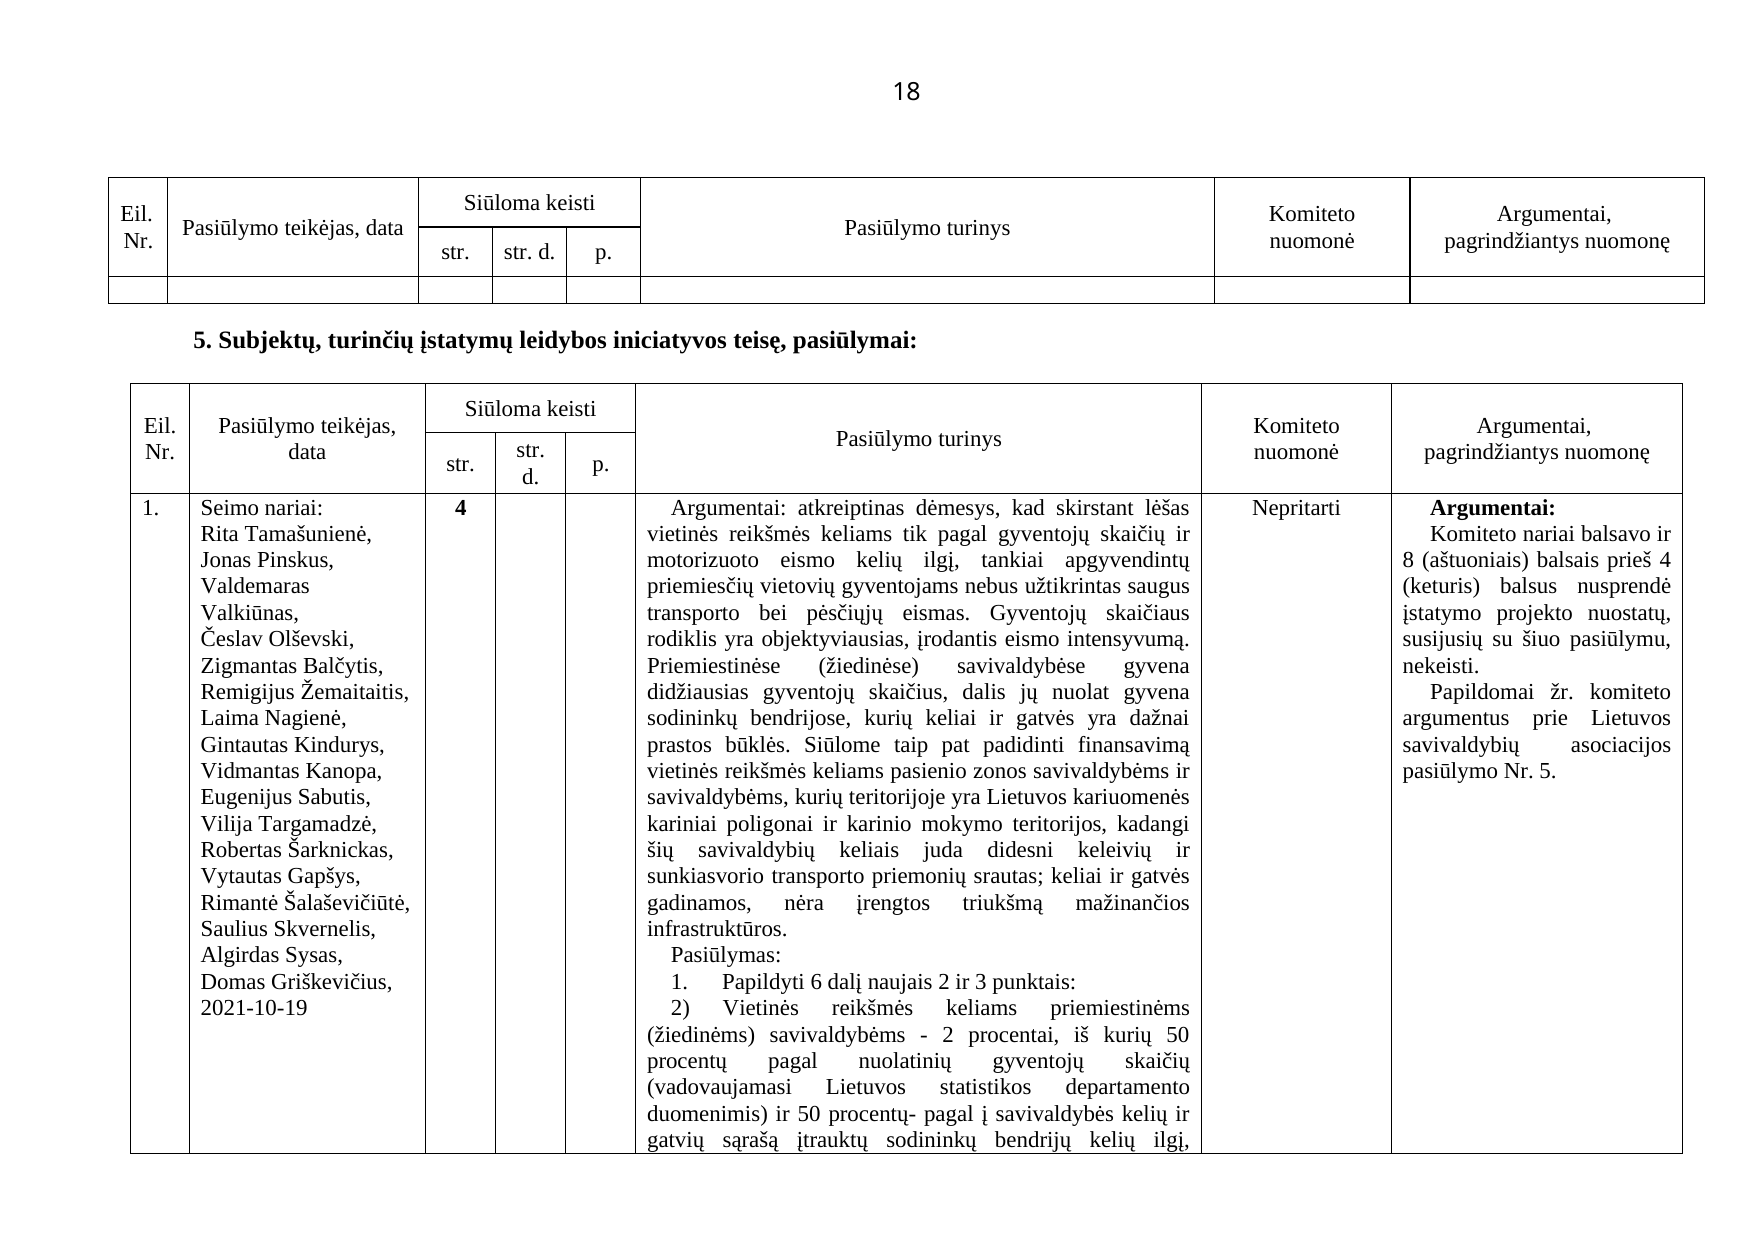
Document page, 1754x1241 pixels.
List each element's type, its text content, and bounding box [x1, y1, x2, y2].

table_header Pasiūlymo turinys [636, 384, 1201, 492]
table_cell str. [426, 433, 495, 492]
table_cell [566, 494, 635, 1152]
table_header Pasiūlymo teikėjas, data [168, 178, 418, 276]
table_cell Argumentai: atkreiptinas dėmesys, kad skirstant lėšas vietinės reikšmės keliams tik pagal gyventojų skaičių ir motorizuoto eismo kelių ilgį, tankiai apgyvendintų priemiesčių vietovių gyventojams nebus užtikrintas saugus transporto bei pėsčiųjų eismas. Gyventojų skaičiaus rodiklis yra objektyviausias, įrodantis eismo intensyvumą. Priemiestinėse (žiedinėse) savivaldybėse gyvena didžiausias gyventojų skaičius, dalis jų nuolat gyvena sodininkų bendrijose, kurių keliai ir gatvės yra dažnai prastos būklės. Siūlome taip pat padidinti finansavimą vietinės reikšmės keliams pasienio zonos savivaldybėms ir savivaldybėms, kurių teritorijoje yra Lietuvos kariuomenės kariniai poligonai ir karinio mokymo teritorijos, kadangi šių savivaldybių keliais juda didesni keleivių ir sunkiasvorio transporto priemonių srautas; keliai ir gatvės gadinamos, nėra įrengtos triukšmą mažinančios infrastruktūros. Pasiūlymas: Papildyti 6 dalį naujais 2 ir 3 punktais: 2) Vietinės reikšmės keliams priemiestinėms (žiedinėms) savivaldybėms - 2 procentai, iš kurių 50 procentų pagal nuolatinių gyventojų skaičių (vadovaujamasi Lietuvos statistikos departamento duomenimis) ir 50 procentų- pagal į savivaldybės kelių ir gatvių sąrašą įtrauktų sodininkų bendrijų kelių ilgį, [636, 494, 1201, 1152]
table_header Siūloma keisti [426, 384, 635, 432]
table_header Argumentai, pagrindžiantys nuomonę [1392, 384, 1682, 492]
table_cell str. [419, 228, 492, 276]
table_cell [168, 277, 418, 303]
table_header Pasiūlymo turinys [641, 178, 1214, 276]
table_header Komiteto nuomonė [1202, 384, 1391, 492]
table_cell 4 [426, 494, 495, 1152]
text 5. Subjektų, turinčių įstatymų leidybos iniciatyvos teisę, pasiūlymai: [118, 326, 1695, 354]
table_cell p. [567, 228, 640, 276]
table_cell [1215, 277, 1409, 303]
table_cell [109, 277, 167, 303]
table_cell str. d. [496, 433, 565, 492]
table_header Argumentai, pagrindžiantys nuomonę [1411, 178, 1704, 276]
table_cell [496, 494, 565, 1152]
table_cell [493, 277, 566, 303]
table_header Komiteto nuomonė [1215, 178, 1409, 276]
table_header Siūloma keisti [419, 178, 640, 226]
table_cell Seimo nariai: Rita Tamašunienė, Jonas Pinskus, Valdemaras Valkiūnas, Česlav Olševski, Zigmantas Balčytis, Remigijus Žemaitaitis, Laima Nagienė, Gintautas Kindurys, Vidmantas Kanopa, Eugenijus Sabutis, Vilija Targamadzė, Robertas Šarknickas, Vytautas Gapšys, Rimantė Šalaševičiūtė, Saulius Skvernelis, Algirdas Sysas, Domas Griškevičius, 2021-10-19 [190, 494, 425, 1152]
table_cell p. [566, 433, 635, 492]
table_cell [567, 277, 640, 303]
table_header Eil. Nr. [109, 178, 167, 276]
table_cell [419, 277, 492, 303]
table_cell Nepritarti [1202, 494, 1391, 1152]
table_cell Argumentai: Komiteto nariai balsavo ir 8 (aštuoniais) balsais prieš 4 (keturis) balsus nusprendė įstatymo projekto nuostatų, susijusių su šiuo pasiūlymu, nekeisti. Papildomai žr. komiteto argumentus prie Lietuvos savivaldybių asociacijos pasiūlymo Nr. 5. [1392, 494, 1682, 1152]
table_header Eil. Nr. [131, 384, 189, 492]
table_cell [131, 494, 189, 1152]
table_cell str. d. [493, 228, 566, 276]
table_header Pasiūlymo teikėjas, data [190, 384, 425, 492]
